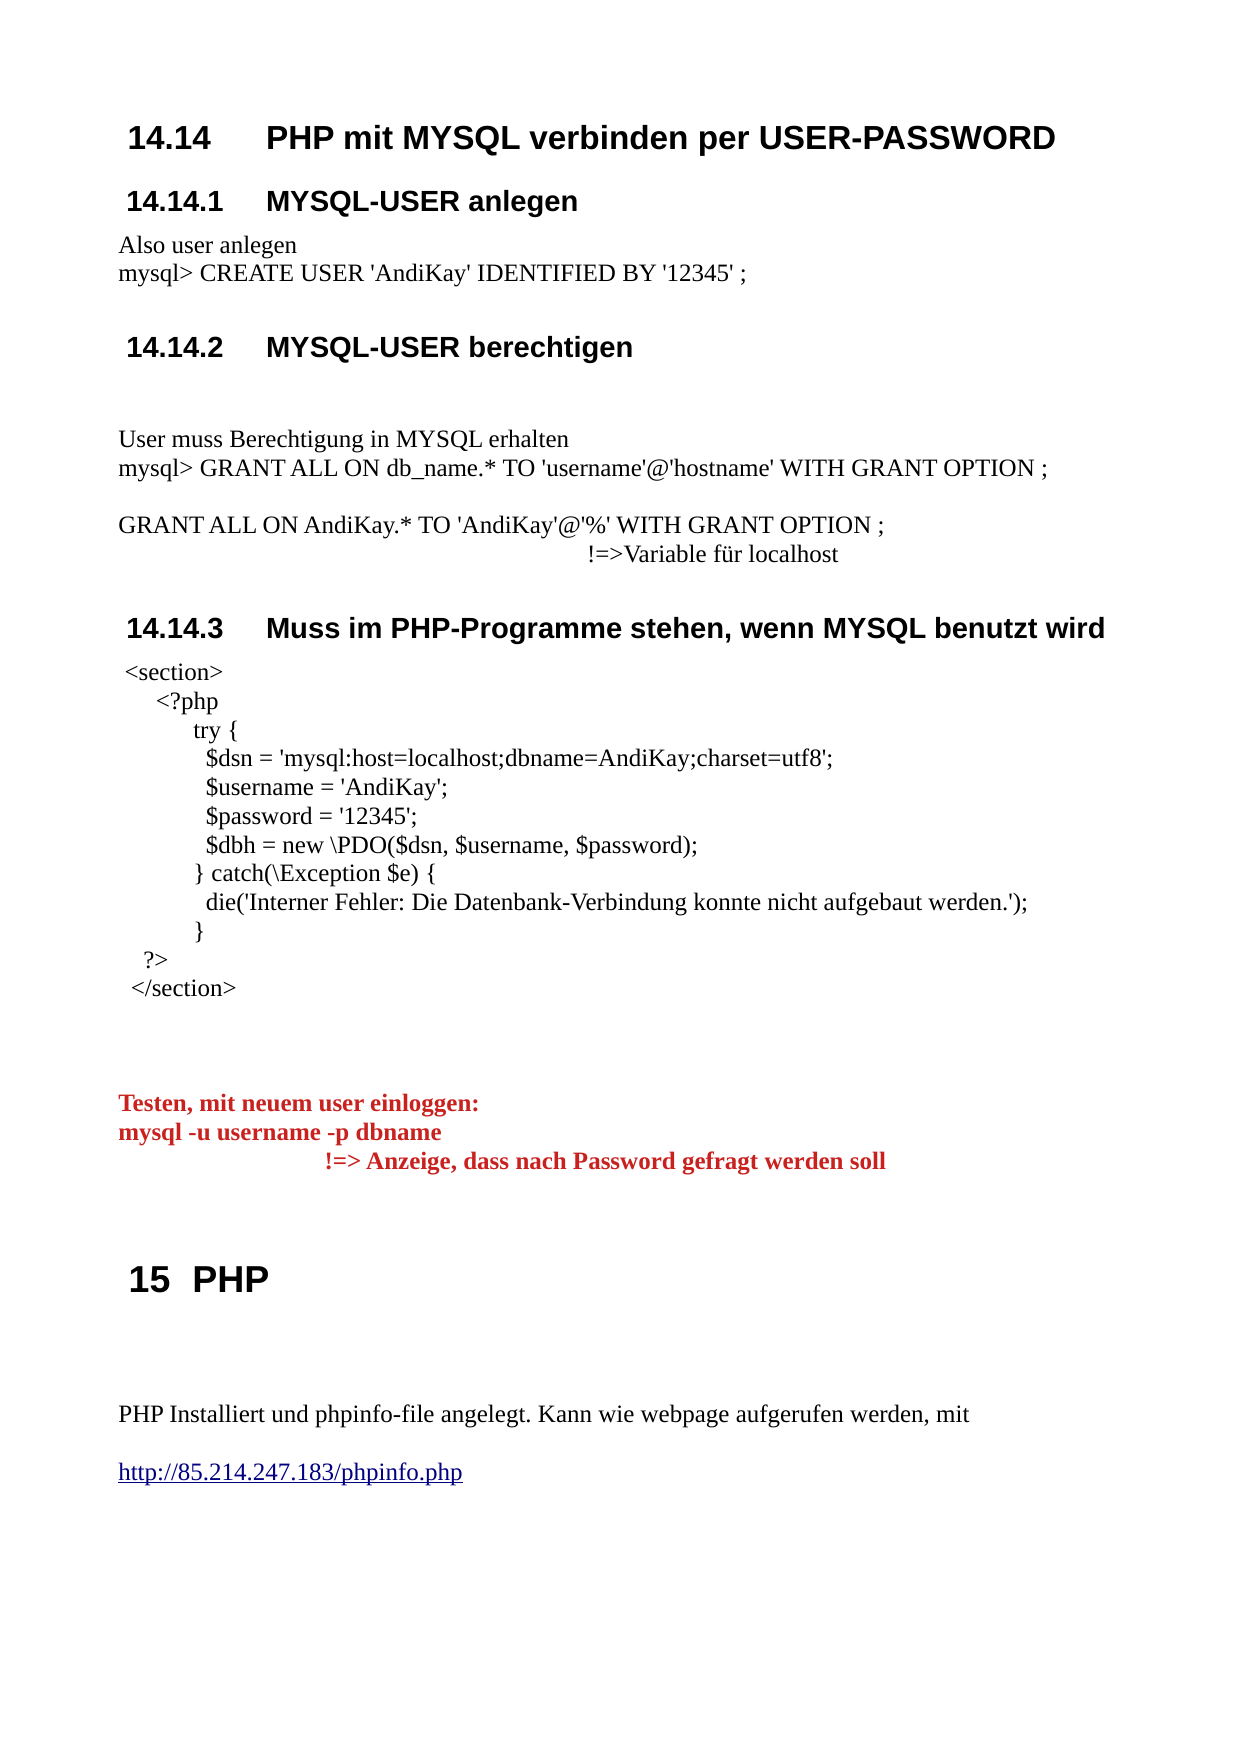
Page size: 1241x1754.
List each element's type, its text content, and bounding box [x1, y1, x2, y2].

text <section> [118, 657, 1122, 686]
text !=> Anzeige, dass nach Password gefragt werden soll [118, 1146, 1122, 1175]
text GRANT ALL ON AndiKay.* TO 'AndiKay'@'%' WITH GRANT OPTION ; [118, 510, 1122, 539]
text User muss Berechtigung in MYSQL erhalten [118, 424, 1122, 453]
subtitle MYSQL-USER berechtigen [118, 331, 1122, 364]
subtitle MYSQL-USER anlegen [118, 184, 1122, 217]
text <?php [118, 686, 1122, 715]
text $password = '12345'; [118, 801, 1122, 830]
text try { [118, 715, 1122, 743]
text ?> [118, 945, 1122, 973]
text } catch(\Exception $e) { [118, 858, 1122, 887]
text !=>Variable für localhost [118, 539, 1122, 568]
text mysql -u username -p dbname [118, 1117, 1122, 1146]
text Testen, mit neuem user einloggen: [118, 1088, 1122, 1117]
text http://85.214.247.183/phpinfo.php [118, 1457, 1122, 1485]
subtitle PHP mit MYSQL verbinden per USER-PASSWORD [118, 118, 1122, 157]
text $username = 'AndiKay'; [118, 772, 1122, 801]
text mysql> CREATE USER 'AndiKay' IDENTIFIED BY '12345' ; [118, 258, 1122, 287]
text } [118, 916, 1122, 945]
text die('Interner Fehler: Die Datenbank-Verbindung konnte nicht aufgebaut werden.'); [118, 887, 1122, 916]
text </section> [118, 973, 1122, 1002]
subtitle Muss im PHP-Programme stehen, wenn MYSQL benutzt wird [118, 611, 1122, 645]
text $dsn = 'mysql:host=localhost;dbname=AndiKay;charset=utf8'; [118, 743, 1122, 772]
text Also user anlegen [118, 230, 1122, 258]
text mysql> GRANT ALL ON db_name.* TO 'username'@'hostname' WITH GRANT OPTION ; [118, 453, 1122, 482]
text PHP Installiert und phpinfo-file angelegt. Kann wie webpage aufgerufen werden, mit [118, 1399, 1122, 1428]
subtitle PHP [118, 1257, 1122, 1300]
text $dbh = new \PDO($dsn, $username, $password); [118, 830, 1122, 858]
